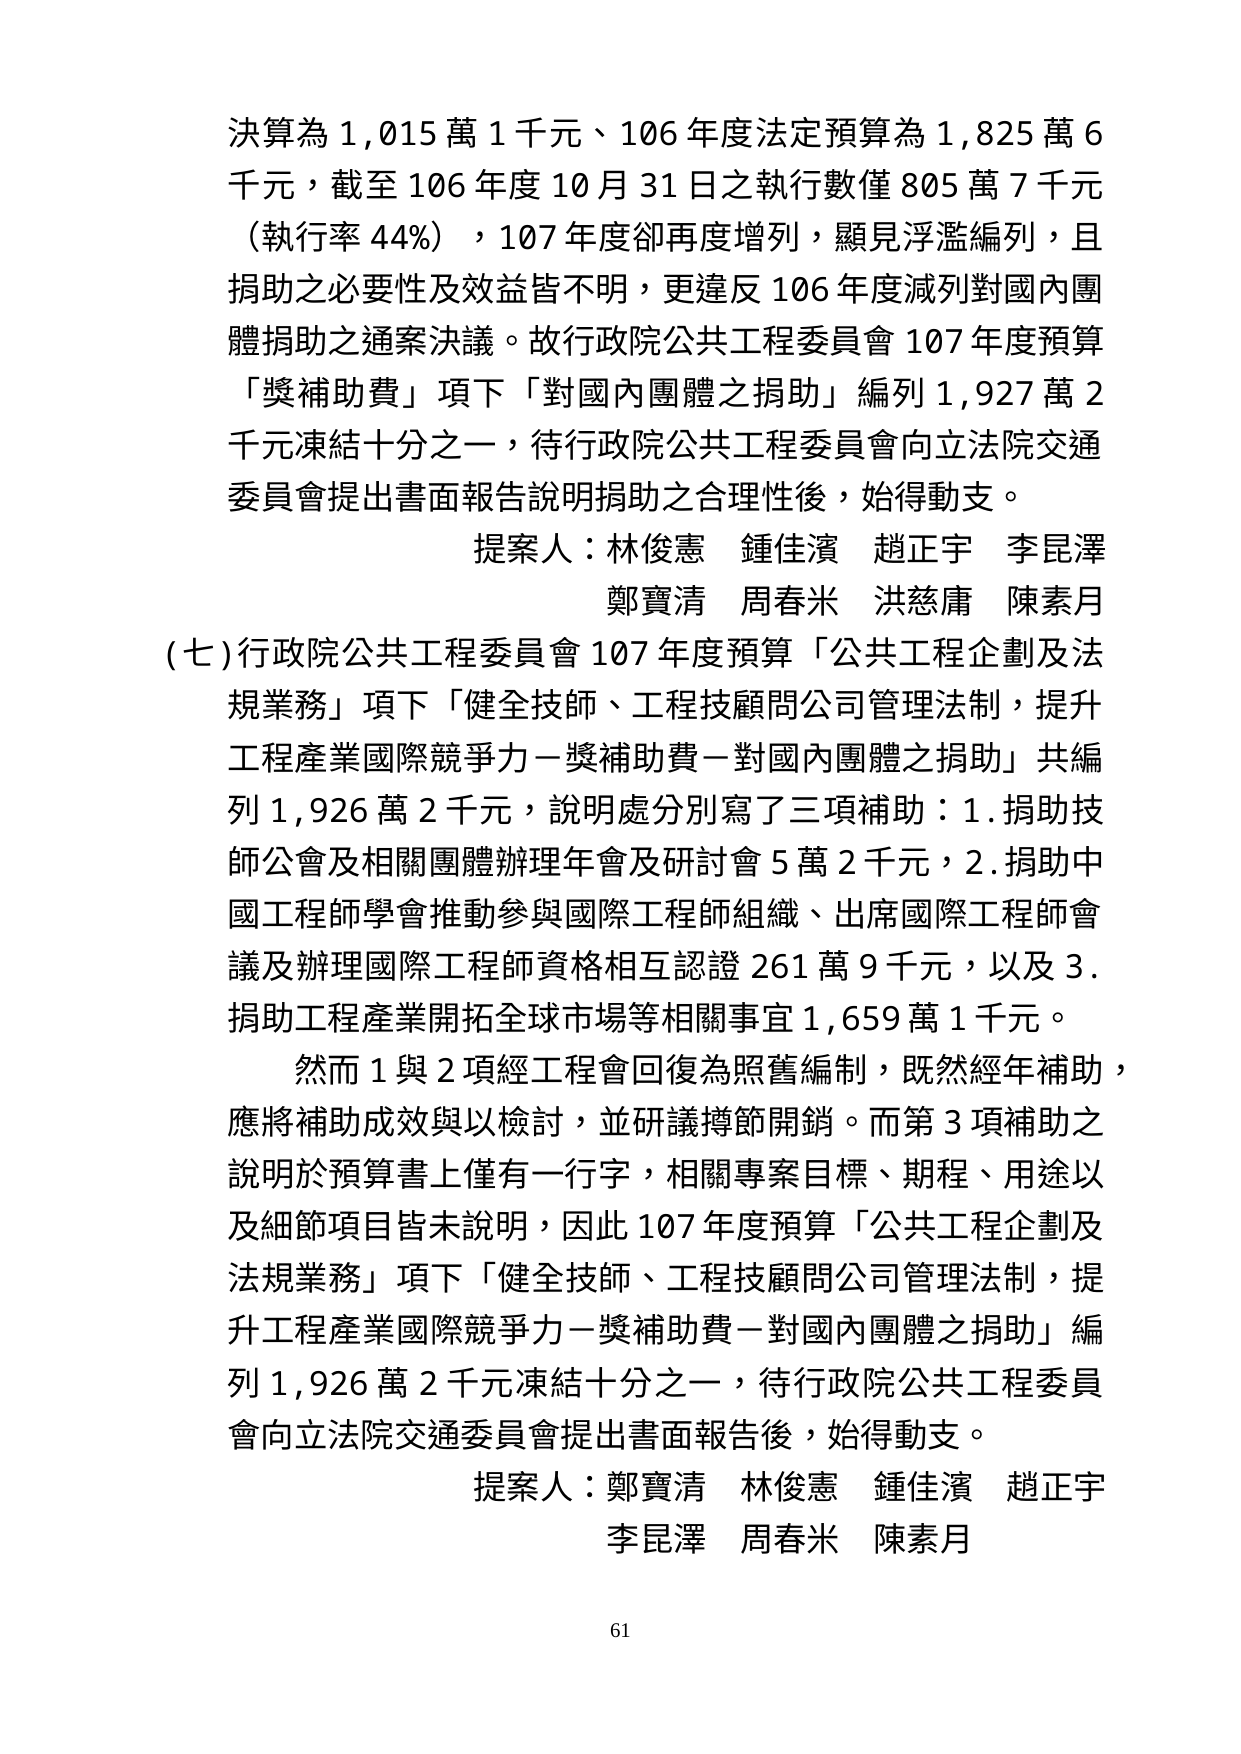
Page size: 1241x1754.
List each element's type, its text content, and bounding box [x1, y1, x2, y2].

text 提案人：鄭寶清 林俊憲 鍾佳濱 趙正宇 李昆澤 周春米 陳素月 [473, 1457, 1117, 1562]
text 決算為1,015萬1千元、106年度法定預算為1,825萬6千元，截至106年度10月31日之執行數僅805萬7千元（執行率44%），107年度卻再度增列，顯見浮濫編列，且捐助之必要性及效益皆不明，更違反106年度減列對國內團體捐助之通案決議。故行政院公共工程委員會107年度預算「獎補助費」項下「對國內團體之捐助」編列1,927萬2千元凍結十分之一，待行政院公共工程委員會向立法院交通委員會提出書面報告說明捐助之合理性後，始得動支。 [161, 103, 1104, 520]
text (七)行政院公共工程委員會107年度預算「公共工程企劃及法規業務」項下「健全技師、工程技顧問公司管理法制，提升工程產業國際競爭力－獎補助費－對國內團體之捐助」共編列1,926萬2千元，說明處分別寫了三項補助：1.捐助技師公會及相關團體辦理年會及研討會5萬2千元，2.捐助中國工程師學會推動參與國際工程師組織、出席國際工程師會議及辦理國際工程師資格相互認證261萬9千元，以及3.捐助工程產業開拓全球市場等相關事宜1,659萬1千元。 [161, 624, 1104, 1041]
text 提案人：林俊憲 鍾佳濱 趙正宇 李昆澤鄭寶清 周春米 洪慈庸 陳素月 [473, 520, 1117, 624]
text 然而1與2項經工程會回復為照舊編制，既然經年補助，應將補助成效與以檢討，並研議撙節開銷。而第3項補助之說明於預算書上僅有一行字，相關專案目標、期程、用途以及細節項目皆未說明，因此107年度預算「公共工程企劃及法規業務」項下「健全技師、工程技顧問公司管理法制，提升工程產業國際競爭力－獎補助費－對國內團體之捐助」編列1,926萬2千元凍結十分之一，待行政院公共工程委員會向立法院交通委員會提出書面報告後，始得動支。 [227, 1041, 1104, 1457]
